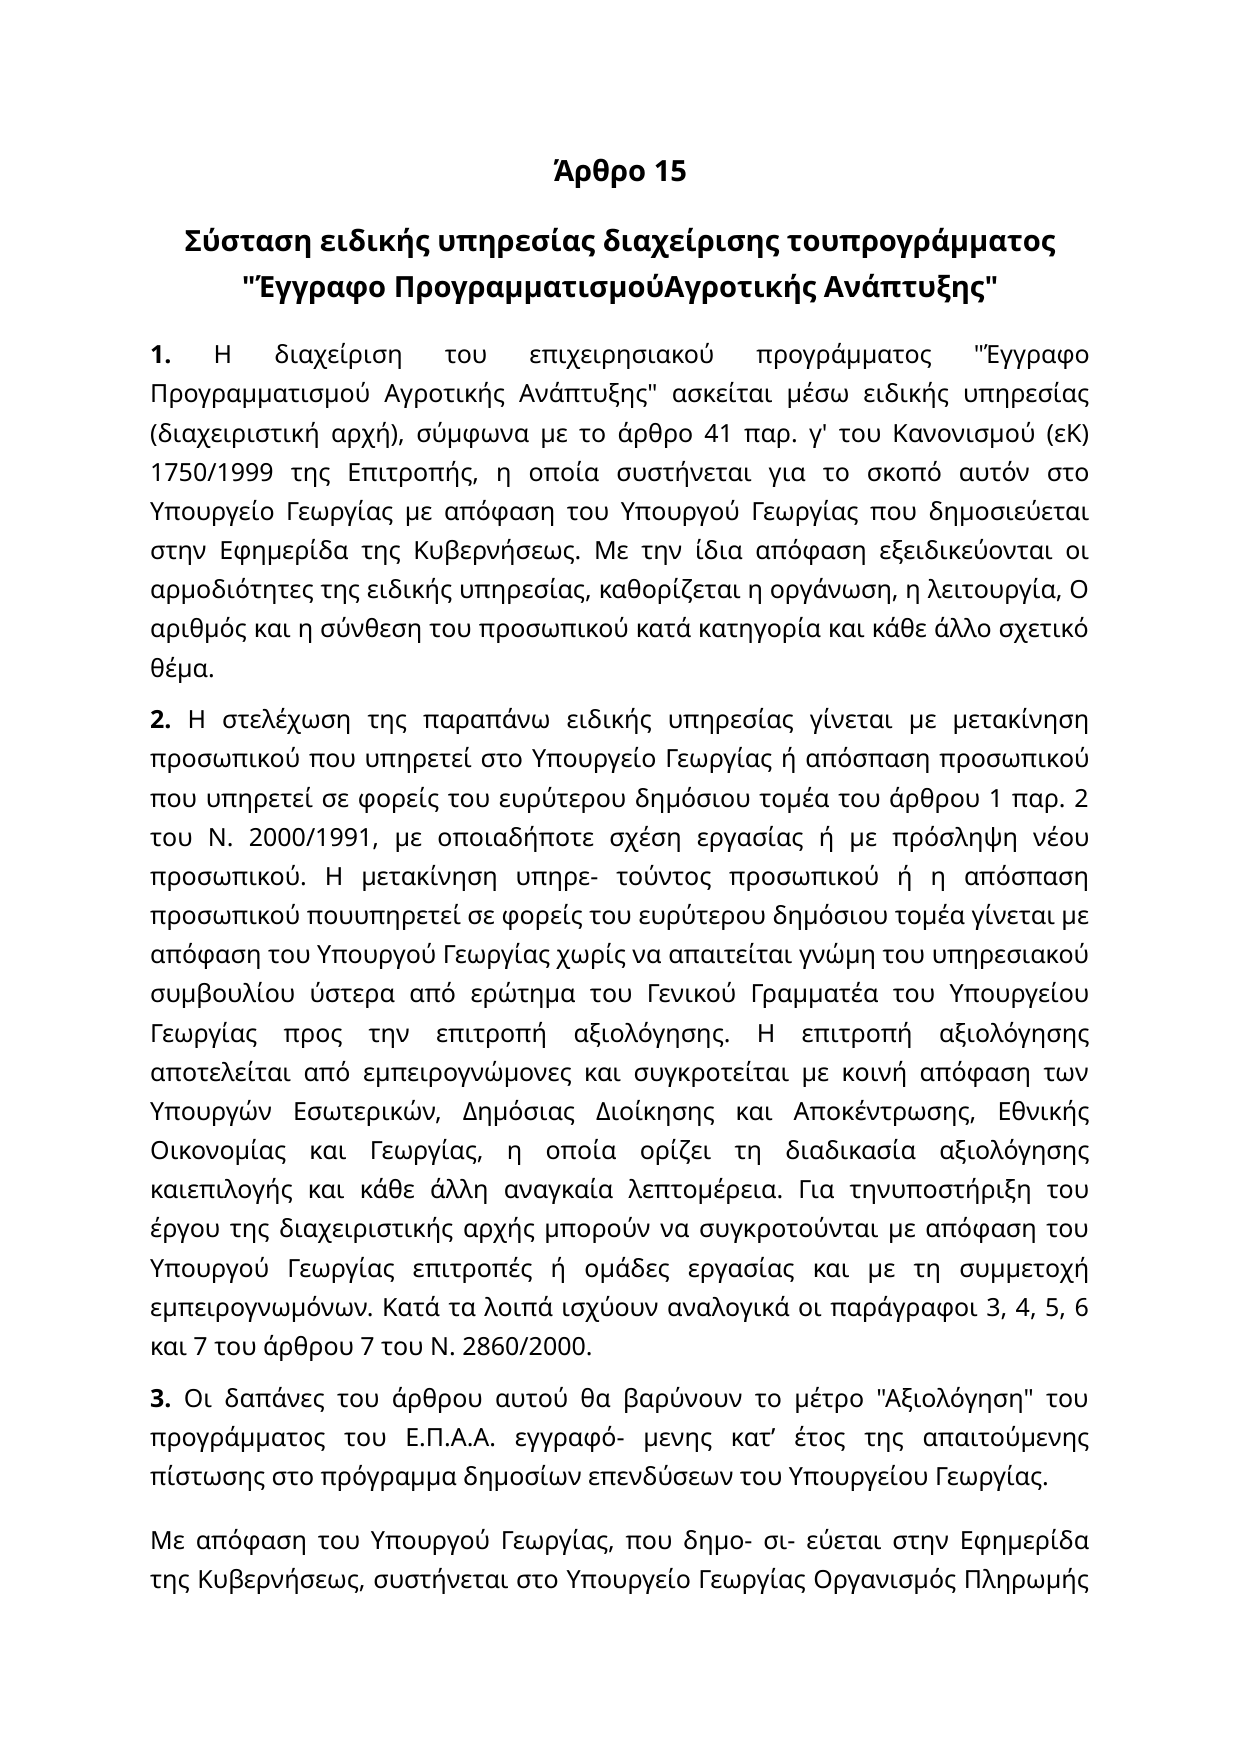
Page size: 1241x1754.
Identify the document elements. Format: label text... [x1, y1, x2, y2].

text 2. Η στελέχωση της παραπάνω ειδικής υπηρεσίας γίνεται με μετακίνηση προσωπικού που υπηρετεί στο Υπουργείο Γεωργίας ή απόσπαση προσωπικού που υπηρετεί σε φορείς του ευρύτερου δημόσιου τομέα του άρθρου 1 παρ. 2 του Ν. 2000/1991, με οποιαδήποτε σχέση εργασίας ή με πρόσληψη νέου προσωπικού. Η μετακίνηση υπηρε- τούντος προσωπικού ή η απόσπαση προσωπικού πουυπηρετεί σε φορείς του ευρύτερου δημόσιου τομέα γίνεται με απόφαση του Υπουργού Γεωργίας χωρίς να απαιτείται γνώμη του υπηρεσιακού συμβουλίου ύστερα από ερώτημα του Γενικού Γραμματέα του Υπουργείου Γεωργίας προς την επιτροπή αξιολόγησης. Η επιτροπή αξιολόγησης αποτελείται από εμπειρογνώμονες και συγκροτείται με κοινή απόφαση των Υπουργών Εσωτερικών, Δημόσιας Διοίκησης και Αποκέντρωσης, Εθνικής Οικονομίας και Γεωργίας, η οποία ορίζει τη διαδικασία αξιολόγησης καιεπιλογής και κάθε άλλη αναγκαία λεπτομέρεια. Για τηνυποστήριξη του έργου της διαχειριστικής αρχής μπορούν να συγκροτούνται με απόφαση του Υπουργού Γεωργίας επιτροπές ή ομάδες εργασίας και με τη συμμετοχή εμπειρογνωμόνων. Κατά τα λοιπά ισχύουν αναλογικά οι παράγραφοι 3, 4, 5, 6 και 7 του άρθρου 7 του Ν. 2860/2000. [150, 702, 1090, 1363]
subtitle Άρθρο 15 [150, 150, 1090, 190]
text 1. Η διαχείριση του επιχειρησιακού προγράμματος "Έγγραφο Προγραμματισμού Αγροτικής Ανάπτυξης" ασκείται μέσω ειδικής υπηρεσίας (διαχειριστική αρχή), σύμφωνα με το άρθρο 41 παρ. γ' του Κανονισμού (εΚ) 1750/1999 της Επιτροπής, η οποία συστήνεται για το σκοπό αυτόν στο Υπουργείο Γεωργίας με απόφαση του Υπουργού Γεωργίας που δημοσιεύεται στην Εφημερίδα της Κυβερνήσεως. Με την ίδια απόφαση εξειδικεύονται οι αρμοδιότητες της ειδικής υπηρεσίας, καθορίζεται η οργάνωση, η λειτουργία, Ο αριθμός και η σύνθεση του προσωπικού κατά κατηγορία και κάθε άλλο σχετικό θέμα. [150, 337, 1090, 684]
subtitle Σύσταση ειδικής υπηρεσίας διαχείρισης τουπρογράμματος "Έγγραφο ΠρογραμματισμούΑγροτικής Ανάπτυξης" [150, 221, 1090, 306]
text 3. Οι δαπάνες του άρθρου αυτού θα βαρύνουν το μέτρο "Αξιολόγηση" του προγράμματος του Ε.Π.Α.Α. εγγραφό- μενης κατ’ έτος της απαιτούμενης πίστωσης στο πρόγραμμα δημοσίων επενδύσεων του Υπουργείου Γεωργίας. [150, 1380, 1090, 1493]
text Με απόφαση του Υπουργού Γεωργίας, που δημο- σι- εύεται στην Εφημερίδα της Κυβερνήσεως, συστήνεται στο Υπουργείο Γεωργίας Οργανισμός Πληρωμής [150, 1523, 1090, 1596]
